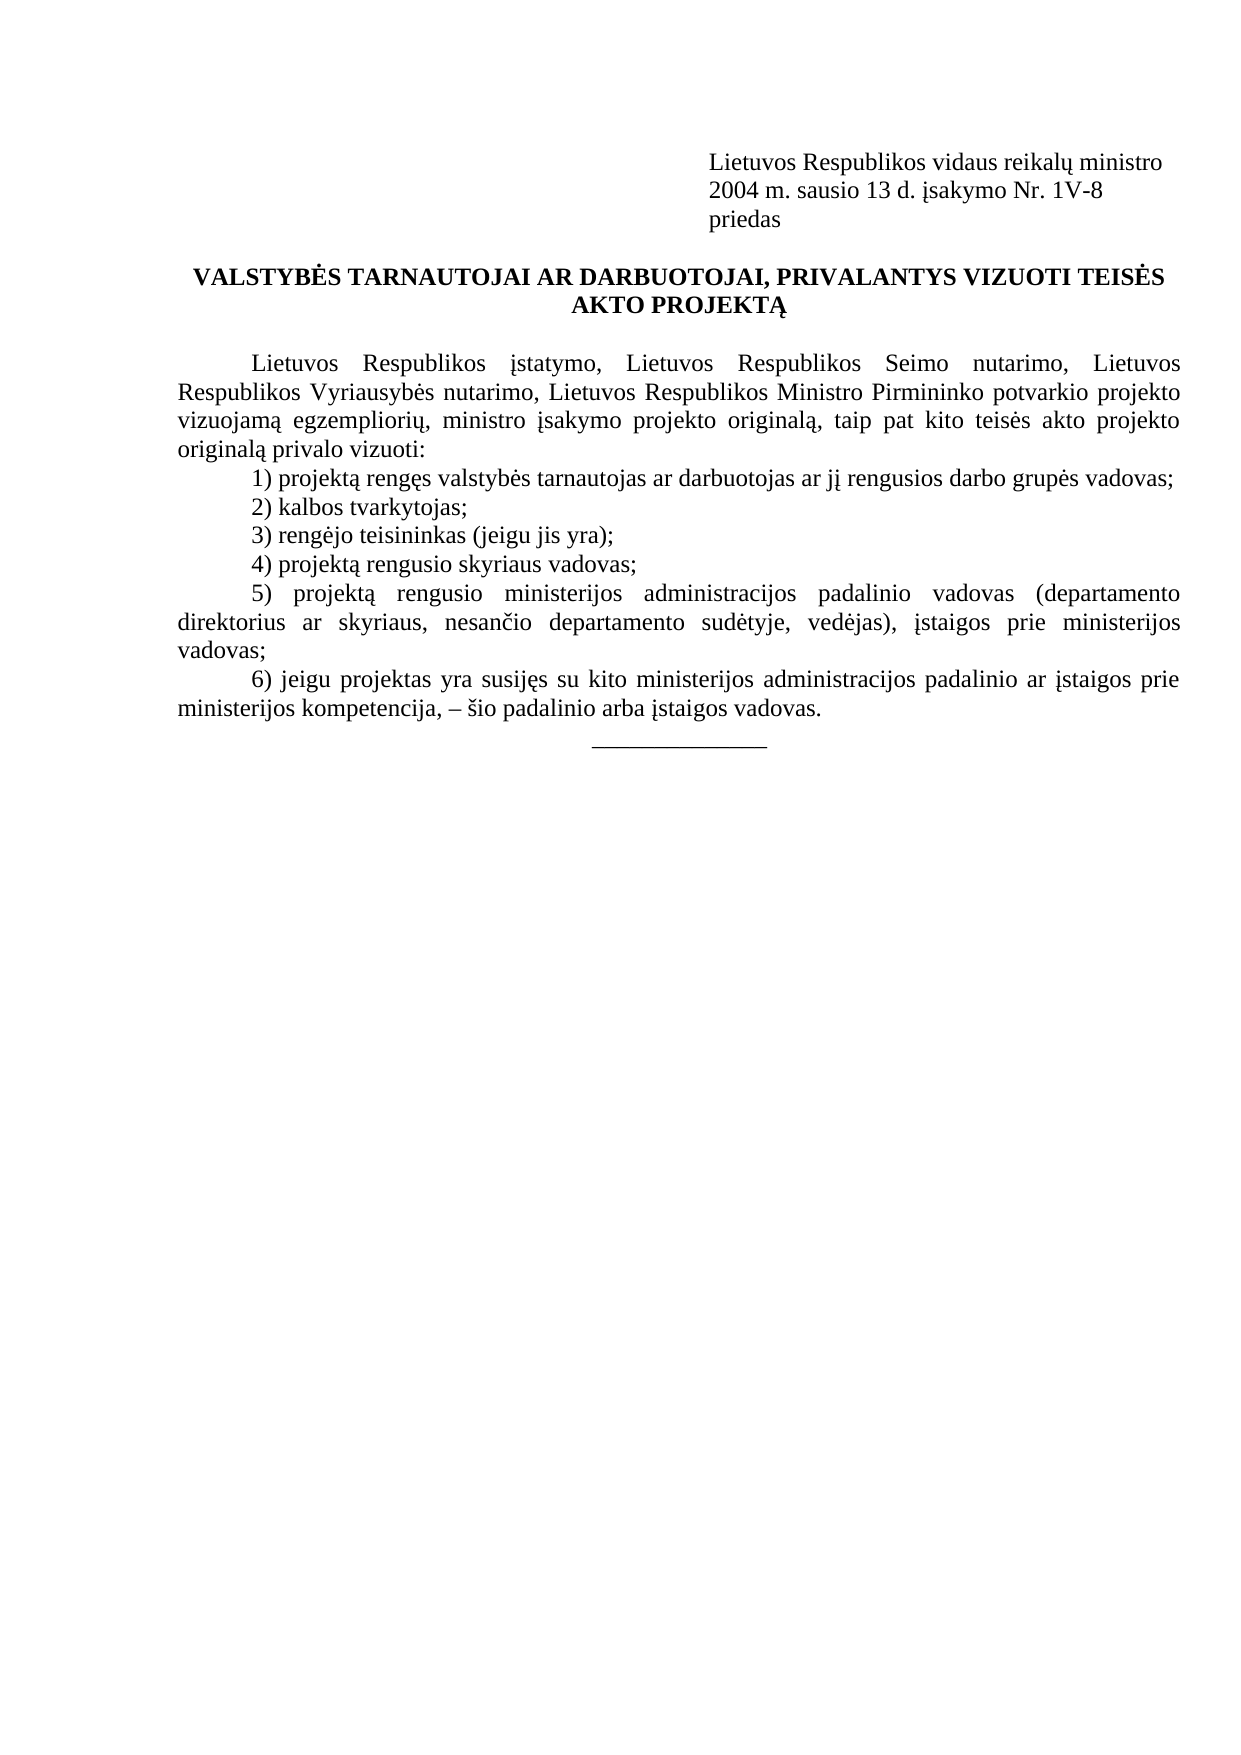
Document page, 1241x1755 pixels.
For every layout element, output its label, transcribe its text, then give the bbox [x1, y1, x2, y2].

text Lietuvos Respublikos vidaus reikalų ministro [177, 147, 1181, 176]
text Lietuvos Respublikos įstatymo, Lietuvos Respublikos Seimo nutarimo, Lietuvos Respublikos Vyriausybės nutarimo, Lietuvos Respublikos Ministro Pirmininko potvarkio projekto vizuojamą egzempliorių, ministro įsakymo projekto originalą, taip pat kito teisės akto projekto originalą privalo vizuoti: [177, 348, 1181, 463]
text 2) kalbos tvarkytojas; [177, 492, 1181, 521]
text 3) rengėjo teisininkas (jeigu jis yra); [177, 521, 1181, 549]
text 1) projektą rengęs valstybės tarnautojas ar darbuotojas ar jį rengusios darbo grupės vadovas; [177, 463, 1181, 492]
text 4) projektą rengusio skyriaus vadovas; [177, 549, 1181, 578]
text VALSTYBĖS TARNAUTOJAI ar darbuotojai, PRIVALANTYS VIZUOTI TEISĖS AKTO PROJEKTĄ [177, 262, 1181, 319]
text 5) projektą rengusio ministerijos administracijos padalinio vadovas (departamento direktorius ar skyriaus, nesančio departamento sudėtyje, vedėjas), įstaigos prie ministerijos vadovas; [177, 578, 1181, 664]
text ______________ [177, 722, 1181, 751]
text priedas [177, 204, 1181, 233]
text 6) jeigu projektas yra susijęs su kito ministerijos administracijos padalinio ar įstaigos prie ministerijos kompetencija, – šio padalinio arba įstaigos vadovas. [177, 664, 1181, 722]
text 2004 m. sausio 13 d. įsakymo Nr. 1V-8 [177, 176, 1181, 204]
